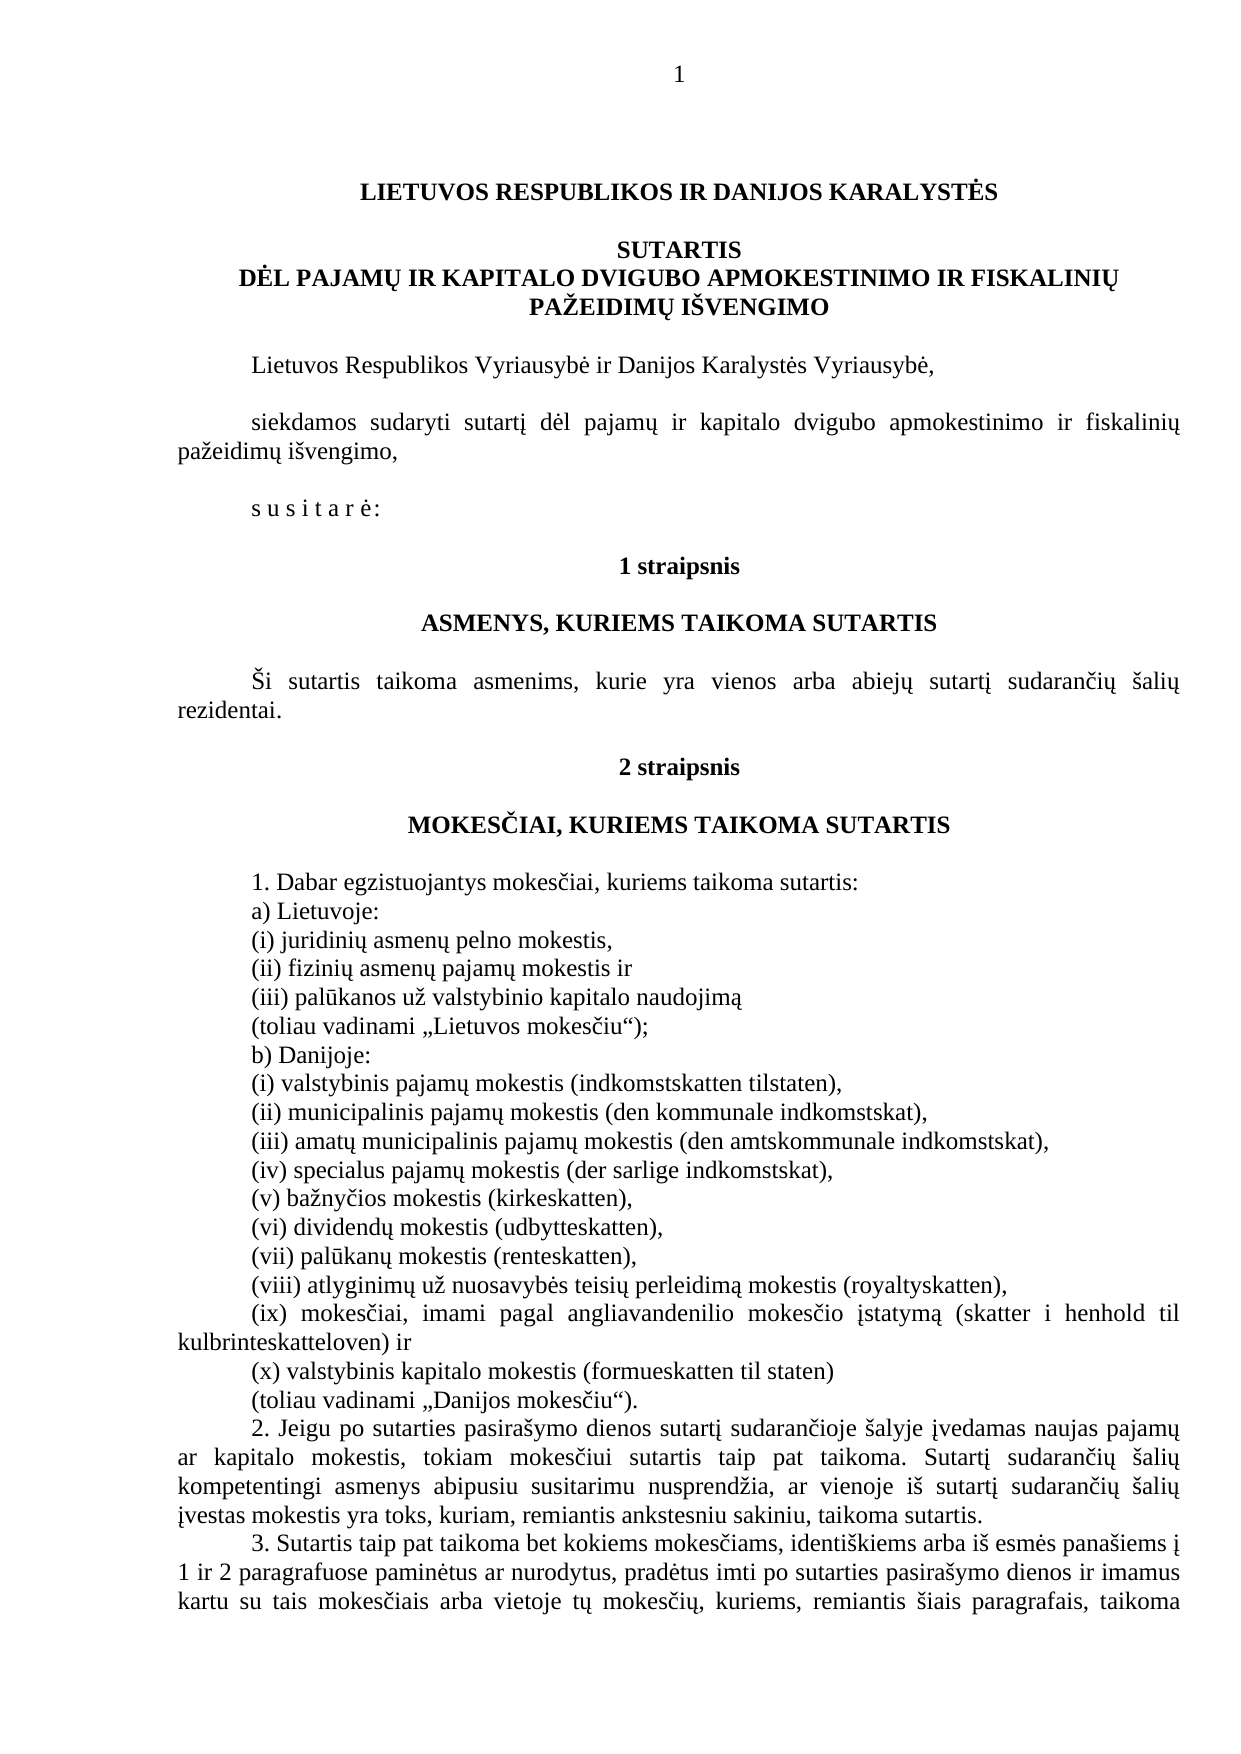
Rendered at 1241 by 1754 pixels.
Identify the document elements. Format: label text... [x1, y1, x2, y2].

text (vii) palūkanų mokestis (renteskatten), [177, 1241, 1181, 1270]
text (i) valstybinis pajamų mokestis (indkomstskatten tilstaten), [177, 1068, 1181, 1097]
text Lietuvos Respublikos Vyriausybė ir Danijos Karalystės Vyriausybė, [177, 350, 1181, 378]
text 2 straipsnis [177, 752, 1181, 781]
text LIETUVOS RESPUBLIKOS IR DANIJOS KARALYSTĖS [177, 177, 1181, 206]
text (ix) mokesčiai, imami pagal angliavandenilio mokesčio įstatymą (skatter i henhold til kulbrinteskatteloven) ir [177, 1298, 1181, 1356]
text 1 straipsnis [177, 551, 1181, 580]
text 1. Dabar egzistuojantys mokesčiai, kuriems taikoma sutartis: [177, 867, 1181, 896]
text (ii) fizinių asmenų pajamų mokestis ir [177, 953, 1181, 982]
text (x) valstybinis kapitalo mokestis (formueskatten til staten) [177, 1356, 1181, 1385]
text SUTARTIS [177, 235, 1181, 263]
text (ii) municipalinis pajamų mokestis (den kommunale indkomstskat), [177, 1097, 1181, 1126]
text (viii) atlyginimų už nuosavybės teisių perleidimą mokestis (royaltyskatten), [177, 1270, 1181, 1298]
text 3. Sutartis taip pat taikoma bet kokiems mokesčiams, identiškiems arba iš esmės panašiems į 1 ir 2 paragrafuose paminėtus ar nurodytus, pradėtus imti po sutarties pasirašymo dienos ir imamus kartu su tais mokesčiais arba vietoje tų mokesčių, kuriems, remiantis šiais paragrafais, taikoma [177, 1528, 1181, 1615]
text (vi) dividendų mokestis (udbytteskatten), [177, 1212, 1181, 1241]
text susitarė: [177, 493, 1181, 522]
text siekdamos sudaryti sutartį dėl pajamų ir kapitalo dvigubo apmokestinimo ir fiskalinių pažeidimų išvengimo, [177, 407, 1181, 465]
text (i) juridinių asmenų pelno mokestis, [177, 925, 1181, 953]
text ASMENYS, KURIEMS TAIKOMA SUTARTIS [177, 608, 1181, 637]
text 2. Jeigu po sutarties pasirašymo dienos sutartį sudarančioje šalyje įvedamas naujas pajamų ar kapitalo mokestis, tokiam mokesčiui sutartis taip pat taikoma. Sutartį sudarančių šalių kompetentingi asmenys abipusiu susitarimu nusprendžia, ar vienoje iš sutartį sudarančių šalių įvestas mokestis yra toks, kuriam, remiantis ankstesniu sakiniu, taikoma sutartis. [177, 1413, 1181, 1528]
text (iii) palūkanos už valstybinio kapitalo naudojimą [177, 982, 1181, 1011]
text MOKESČIAI, KURIEMS TAIKOMA SUTARTIS [177, 810, 1181, 838]
text (v) bažnyčios mokestis (kirkeskatten), [177, 1183, 1181, 1212]
text a) Lietuvoje: [177, 896, 1181, 925]
text (toliau vadinami „Lietuvos mokesčiu“); [177, 1011, 1181, 1040]
text DĖL PAJAMŲ IR KAPITALO DVIGUBO APMOKESTINIMO IR FISKALINIŲ PAŽEIDIMŲ IŠVENGIMO [177, 263, 1181, 321]
text Ši sutartis taikoma asmenims, kurie yra vienos arba abiejų sutartį sudarančių šalių rezidentai. [177, 666, 1181, 723]
text b) Danijoje: [177, 1040, 1181, 1068]
text (iv) specialus pajamų mokestis (der sarlige indkomstskat), [177, 1155, 1181, 1183]
text (toliau vadinami „Danijos mokesčiu“). [177, 1385, 1181, 1413]
text (iii) amatų municipalinis pajamų mokestis (den amtskommunale indkomstskat), [177, 1126, 1181, 1155]
